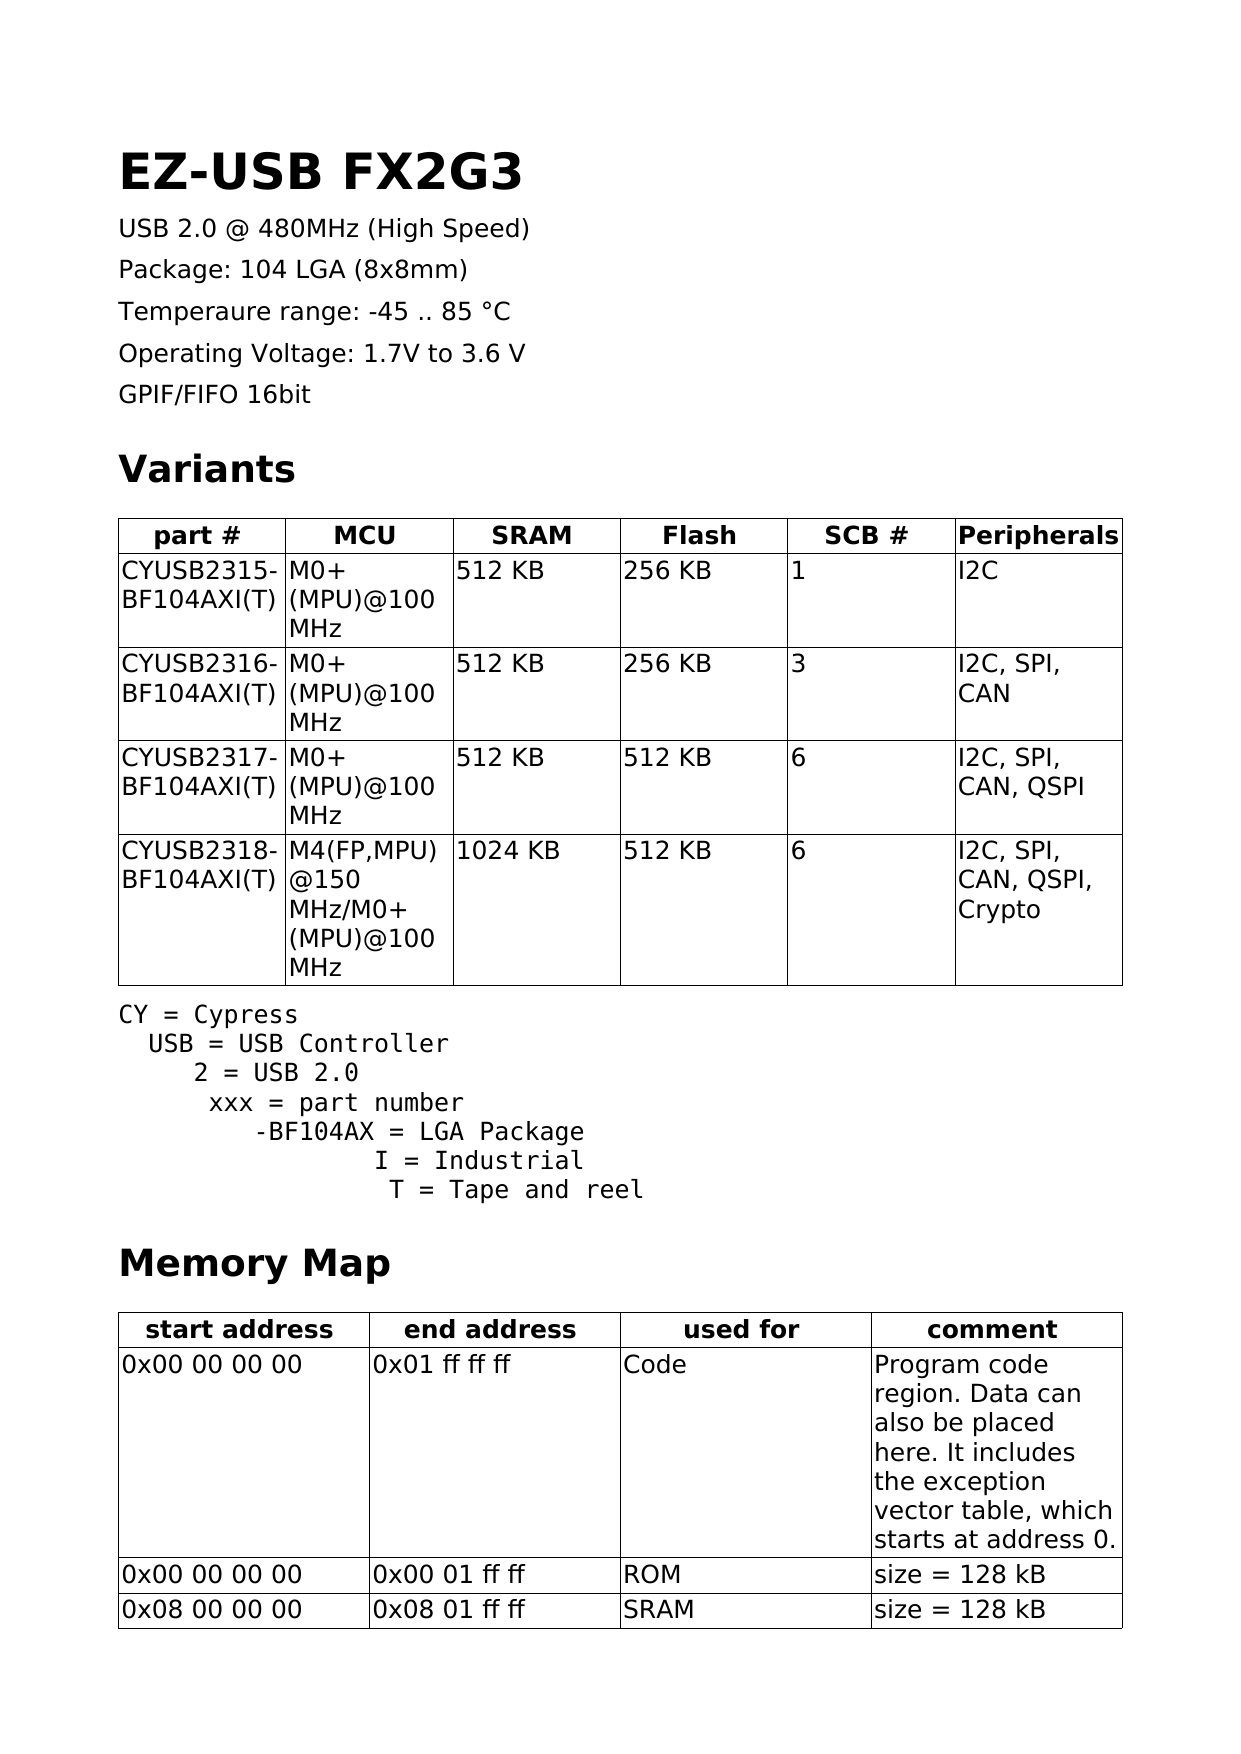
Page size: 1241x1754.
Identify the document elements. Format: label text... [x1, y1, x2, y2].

table_cell 512 KB [621, 741, 787, 833]
subtitle Memory Map [118, 1241, 1122, 1285]
table_cell M0+(MPU)@100 MHz [286, 648, 453, 740]
table_cell 6 [788, 741, 955, 833]
table_cell 0x00 00 00 00 [119, 1348, 369, 1557]
table_cell 0x01 ff ff ff [370, 1348, 620, 1557]
table_header part # [119, 519, 285, 553]
table_cell 512 KB [621, 835, 787, 985]
table_cell I2C, SPI, CAN, QSPI [956, 741, 1122, 833]
table_header comment [872, 1313, 1122, 1347]
table_cell CYUSB2315-BF104AXI(T) [119, 554, 285, 647]
text GPIF/FIFO 16bit [118, 381, 1122, 410]
table_header Flash [621, 519, 787, 553]
table_cell 0x00 00 00 00 [119, 1558, 369, 1592]
text Operating Voltage: 1.7V to 3.6 V [118, 339, 1122, 368]
text USB 2.0 @ 480MHz (High Speed) [118, 214, 1122, 243]
table_cell I2C, SPI, CAN, QSPI, Crypto [956, 835, 1122, 985]
table_cell 1024 KB [454, 835, 620, 985]
table_cell CYUSB2318-BF104AXI(T) [119, 835, 285, 985]
table_cell 6 [788, 835, 955, 985]
table_header start address [119, 1313, 369, 1347]
table_cell 512 KB [454, 648, 620, 740]
subtitle Variants [118, 447, 1122, 491]
table_cell I2C, SPI, CAN [956, 648, 1122, 740]
text CY = Cypress USB = USB Controller 2 = USB 2.0 xxx = part number -BF104AX = LGA Package I = Industrial T = Tape and reel [118, 1000, 1122, 1204]
table_cell ROM [621, 1558, 871, 1592]
table_cell M4(FP,MPU)@150 MHz/M0+(MPU)@100 MHz [286, 835, 453, 985]
table_cell M0+(MPU)@100 MHz [286, 554, 453, 647]
table_cell 512 KB [454, 741, 620, 833]
table_cell I2C [956, 554, 1122, 647]
text Temperaure range: -45 .. 85 °C [118, 297, 1122, 326]
table_cell 0x08 00 00 00 [119, 1594, 369, 1627]
table_header used for [621, 1313, 871, 1347]
table_cell size = 128 kB [872, 1558, 1122, 1592]
table_header end address [370, 1313, 620, 1347]
table_cell Program code region. Data can also be placed here. It includes the exception vector table, which starts at address 0. [872, 1348, 1122, 1557]
table_cell CYUSB2317-BF104AXI(T) [119, 741, 285, 833]
subtitle EZ-USB FX2G3 [118, 143, 1122, 201]
table_cell M0+(MPU)@100 MHz [286, 741, 453, 833]
table_header SRAM [454, 519, 620, 553]
table_cell CYUSB2316-BF104AXI(T) [119, 648, 285, 740]
table_cell 512 KB [454, 554, 620, 647]
table_header SCB # [788, 519, 955, 553]
table_cell 1 [788, 554, 955, 647]
table_cell 0x08 01 ff ff [370, 1594, 620, 1627]
table_cell 3 [788, 648, 955, 740]
table_cell 256 KB [621, 554, 787, 647]
text Package: 104 LGA (8x8mm) [118, 256, 1122, 285]
table_header Peripherals [956, 519, 1122, 553]
table_cell 0x00 01 ff ff [370, 1558, 620, 1592]
table_cell size = 128 kB [872, 1594, 1122, 1627]
table_cell SRAM [621, 1594, 871, 1627]
table_cell Code [621, 1348, 871, 1557]
table_header MCU [286, 519, 453, 553]
table_cell 256 KB [621, 648, 787, 740]
